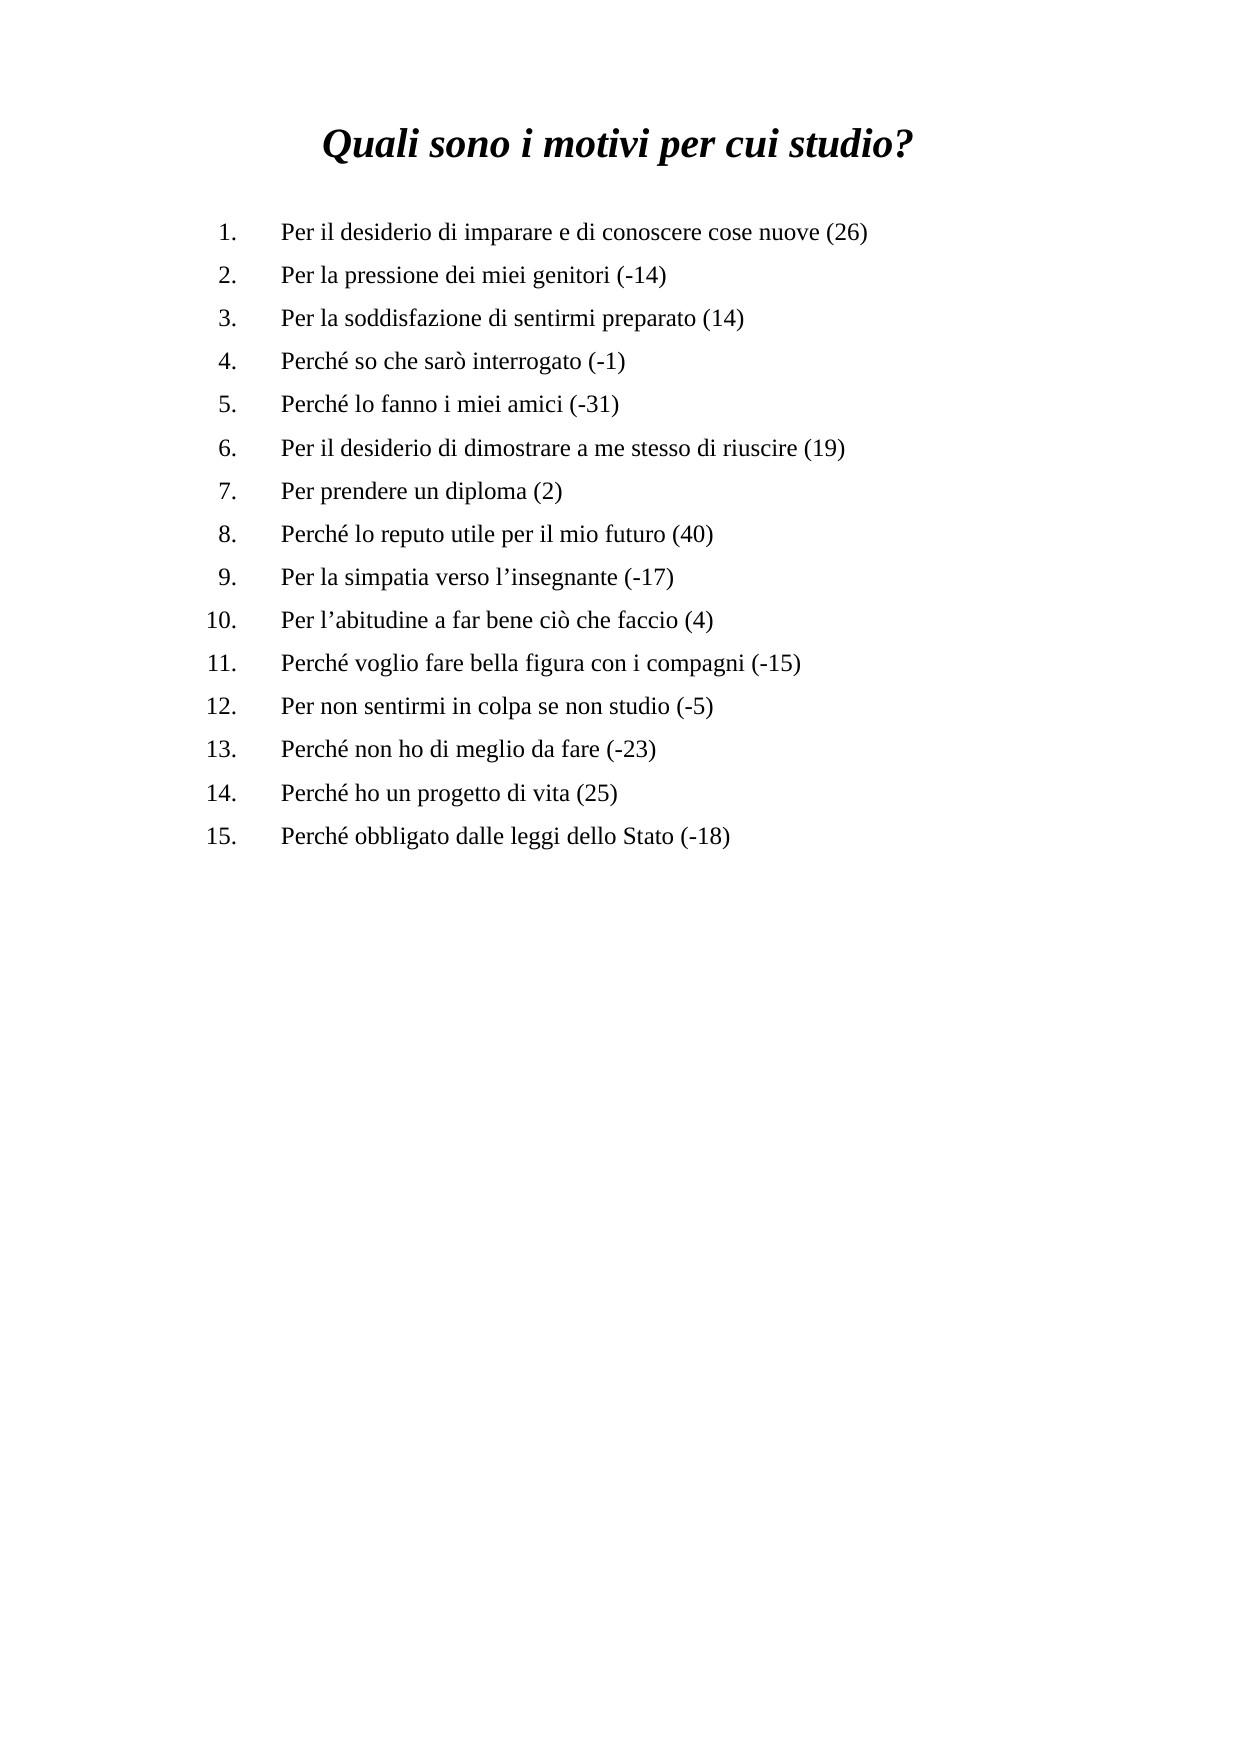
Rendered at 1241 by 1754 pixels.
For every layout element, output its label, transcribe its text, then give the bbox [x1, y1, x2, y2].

list Perché voglio fare bella figura con i compagni (-15) [243, 648, 1122, 677]
list Per non sentirmi in colpa se non studio (-5) [243, 691, 1122, 720]
list Perché ho un progetto di vita (25) [243, 778, 1122, 806]
list Per il desiderio di imparare e di conoscere cose nuove (26) [243, 217, 1122, 246]
list Per la pressione dei miei genitori (-14) [243, 260, 1122, 289]
list Per l’abitudine a far bene ciò che faccio (4) [243, 605, 1122, 634]
list Per la simpatia verso l’insegnante (-17) [243, 562, 1122, 591]
list Perché lo fanno i miei amici (-31) [243, 389, 1122, 418]
list Perché non ho di meglio da fare (-23) [243, 734, 1122, 763]
list Per prendere un diploma (2) [243, 476, 1122, 504]
list Per la soddisfazione di sentirmi preparato (14) [243, 303, 1122, 332]
list Perché lo reputo utile per il mio futuro (40) [243, 519, 1122, 548]
text Quali sono i motivi per cui studio? [118, 118, 1122, 166]
list Perché obbligato dalle leggi dello Stato (-18) [243, 821, 1122, 849]
list Per il desiderio di dimostrare a me stesso di riuscire (19) [243, 433, 1122, 461]
list Perché so che sarò interrogato (-1) [243, 346, 1122, 375]
